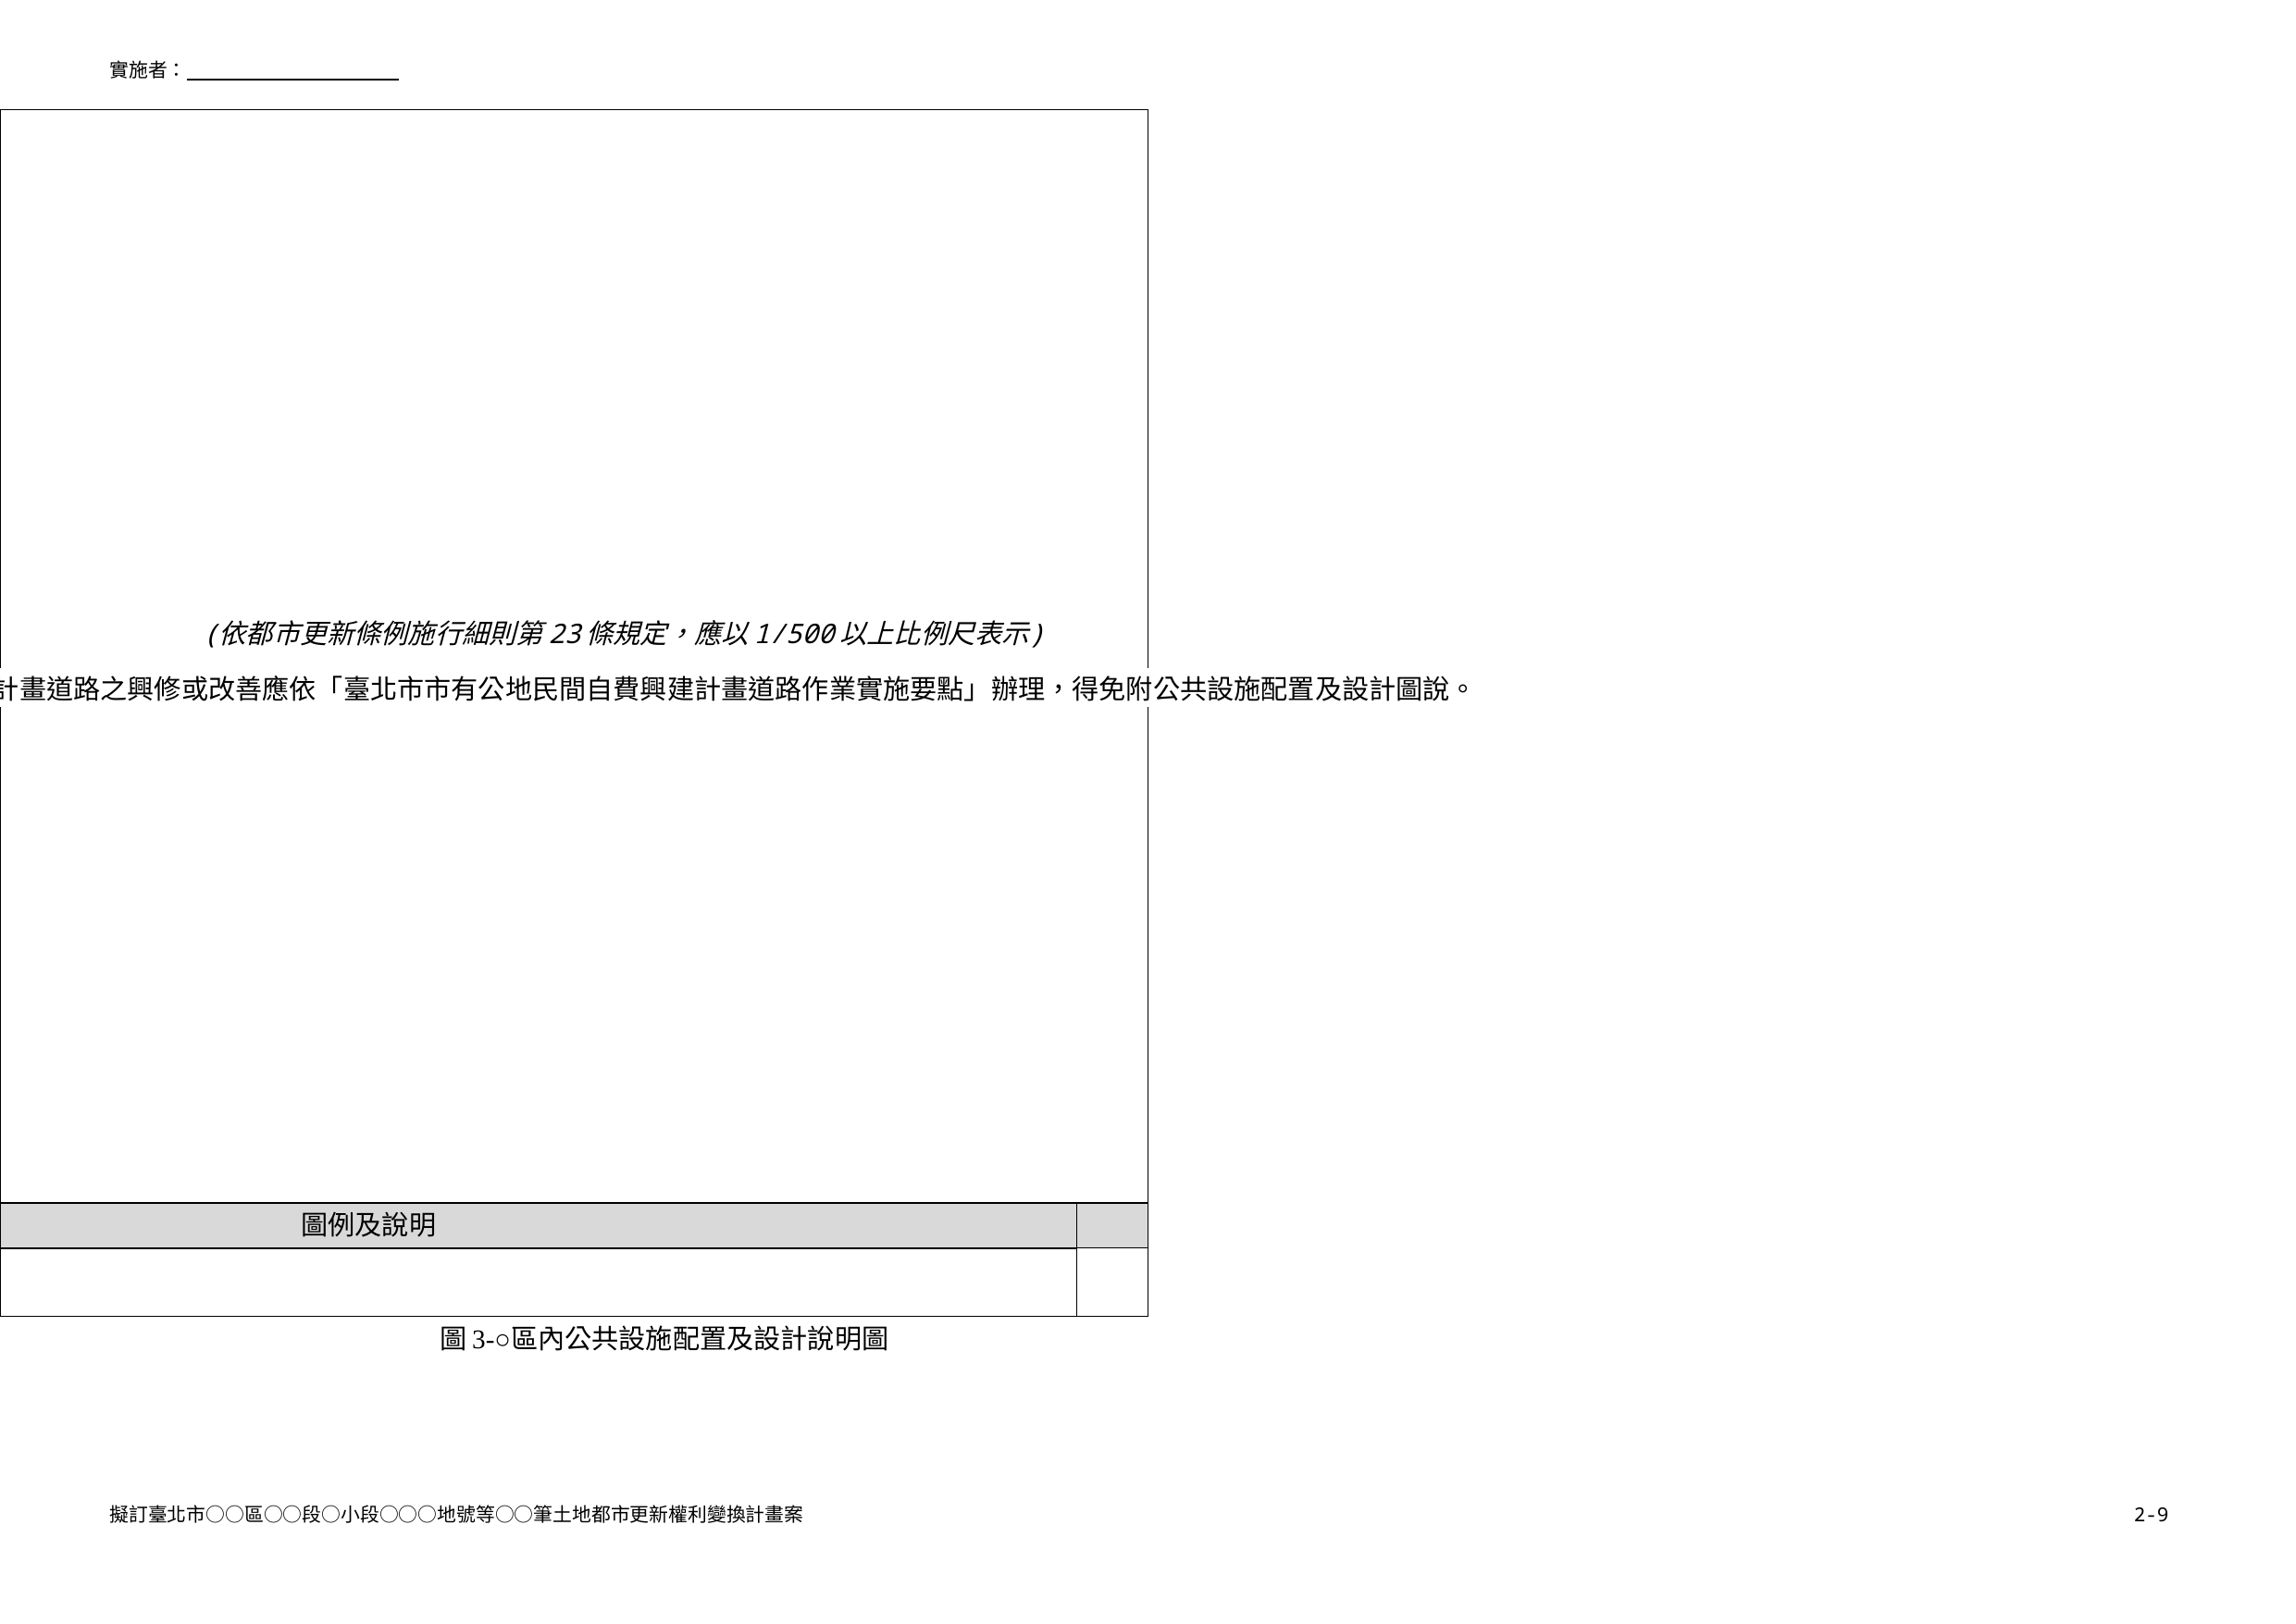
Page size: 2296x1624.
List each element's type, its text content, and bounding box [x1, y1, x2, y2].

table_cell 1/○○○ [1077, 1248, 1148, 1316]
table_cell [1, 1249, 1076, 1316]
table_cell 比例尺 [1077, 1204, 1148, 1247]
table_cell 圖例及說明 [1, 1204, 1076, 1247]
table_header (依都市更新條例施行細則第23條規定，應以1/500以上比例尺表示)  注意事項：若為計畫道路之興修或改善應依「臺北市市有公地民間自費興建計畫道路作業實施要點」辦理，得免附公共設施配置及設計圖說。 [1, 110, 1148, 1202]
text 圖3-○區內公共設施配置及設計說明圖 [203, 1317, 1124, 1356]
